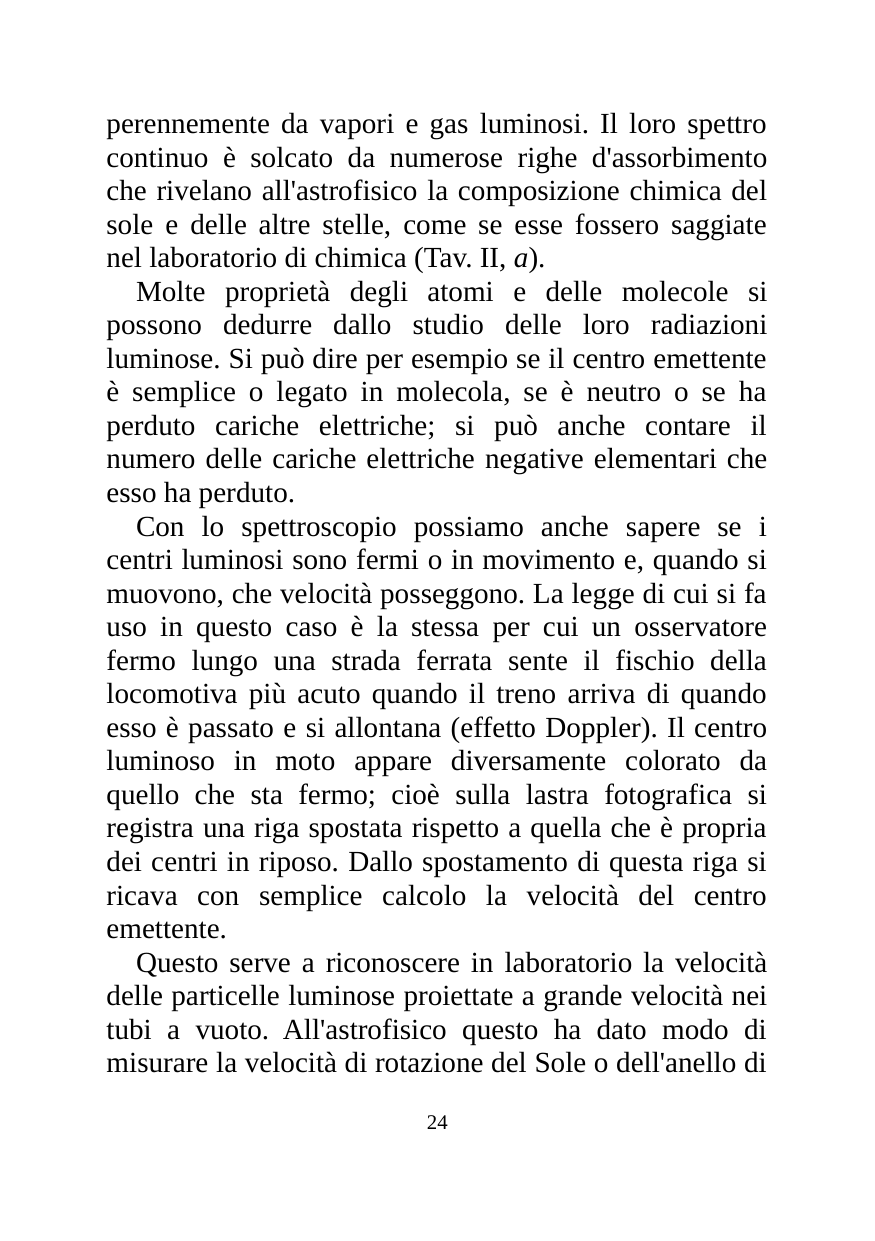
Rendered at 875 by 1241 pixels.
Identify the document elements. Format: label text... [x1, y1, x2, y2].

text perennemente da vapori e gas luminosi. Il loro spettro continuo è solcato da numerose righe d'assorbimento che rivelano all'astrofisico la composizione chimica del sole e delle altre stelle, come se esse fossero saggiate nel laboratorio di chimica (Tav. II, a). [106, 106, 768, 274]
text Questo serve a riconoscere in laboratorio la velocità delle particelle luminose proiettate a grande velocità nei tubi a vuoto. All'astrofisico questo ha dato modo di misurare la velocità di rotazione del Sole o dell'anello di [106, 945, 768, 1079]
text Con lo spettroscopio possiamo anche sapere se i centri luminosi sono fermi o in movimento e, quando si muovono, che velocità posseggono. La legge di cui si fa uso in questo caso è la stessa per cui un osservatore fermo lungo una strada ferrata sente il fischio della locomotiva più acuto quando il treno arriva di quando esso è passato e si allontana (effetto Doppler). Il centro luminoso in moto appare diversamente colorato da quello che sta fermo; cioè sulla lastra fotografica si registra una riga spostata rispetto a quella che è propria dei centri in riposo. Dallo spostamento di questa riga si ricava con semplice calcolo la velocità del centro emettente. [106, 509, 768, 945]
text Molte proprietà degli atomi e delle molecole si possono dedurre dallo studio delle loro radiazioni luminose. Si può dire per esempio se il centro emettente è semplice o legato in molecola, se è neutro o se ha perduto cariche elettriche; si può anche contare il numero delle cariche elettriche negative elementari che esso ha perduto. [106, 274, 768, 509]
